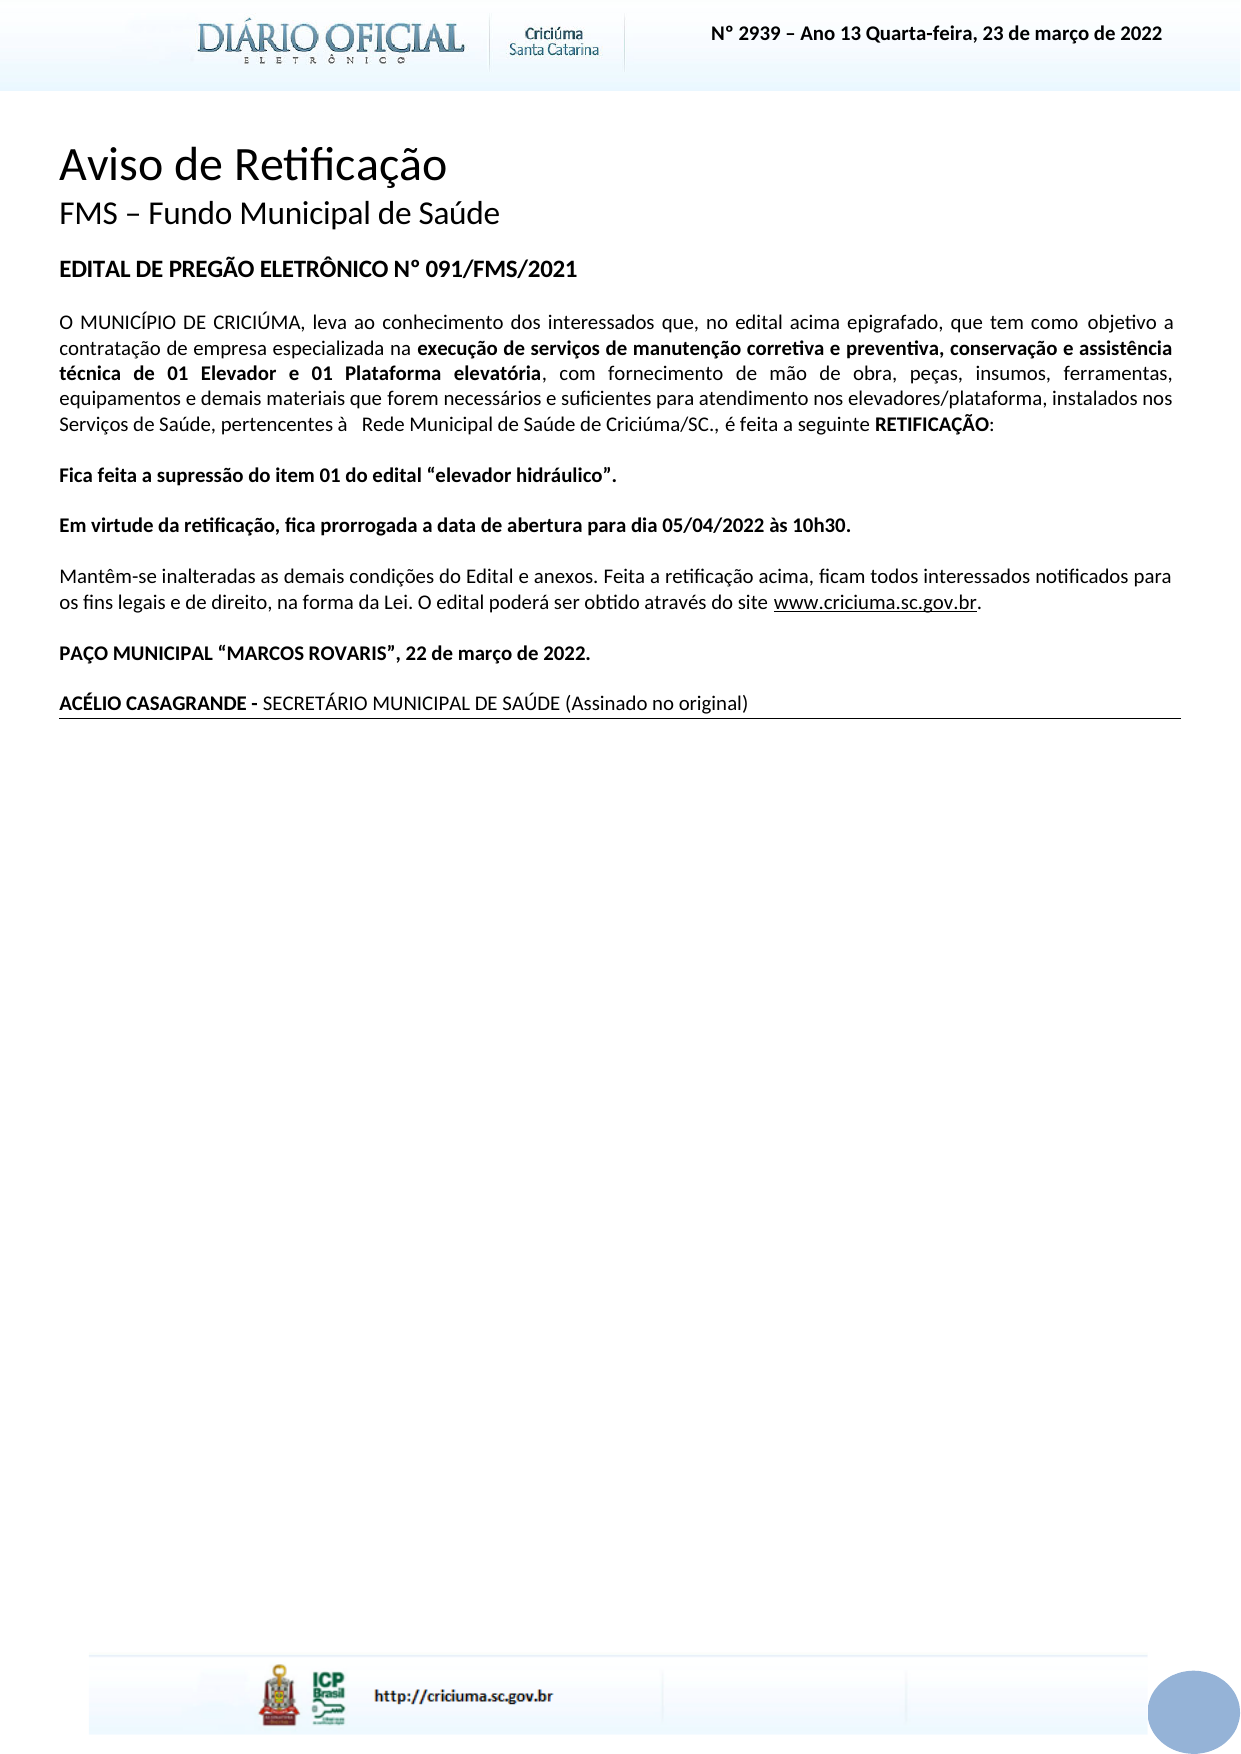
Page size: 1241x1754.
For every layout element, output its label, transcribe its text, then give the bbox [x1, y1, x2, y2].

text ACÉLIO CASAGRANDE - SECRETÁRIO MUNICIPAL DE SAÚDE (Assinado no original) [59, 691, 1181, 718]
text EDITAL DE PREGÃO ELETRÔNICO Nº 091/FMS/2021 [59, 253, 1174, 284]
text Fica feita a supressão do item 01 do edital “elevador hidráulico”. [59, 462, 1174, 487]
text Em virtude da retificação, fica prorrogada a data de abertura para dia 05/04/2022 às 10h30. [59, 513, 1174, 538]
text Mantêm-se inalteradas as demais condições do Edital e anexos. Feita a retificação acima, ficam todos interessados notificados para os fins legais e de direito, na forma da Lei. O edital poderá ser obtido através do site www.criciuma.sc.gov.br. [59, 563, 1174, 614]
text FMS – Fundo Municipal de Saúde [59, 192, 1174, 233]
text Aviso de Retificação [59, 134, 1174, 192]
text PAÇO MUNICIPAL “MARCOS ROVARIS”, 22 de março de 2022. [59, 640, 1174, 665]
text O MUNICÍPIO DE CRICIÚMA, leva ao conhecimento dos interessados que, no edital acima epigrafado, que tem como objetivo a contratação de empresa especializada na execução de serviços de manutenção corretiva e preventiva, conservação e assistência técnica de 01 Elevador e 01 Plataforma elevatória, com fornecimento de mão de obra, peças, insumos, ferramentas, equipamentos e demais materiais que forem necessários e suficientes para atendimento nos elevadores/plataforma, instalados nos Serviços de Saúde, pertencentes à Rede Municipal de Saúde de Criciúma/SC., é feita a seguinte RETIFICAÇÃO: [59, 309, 1174, 436]
